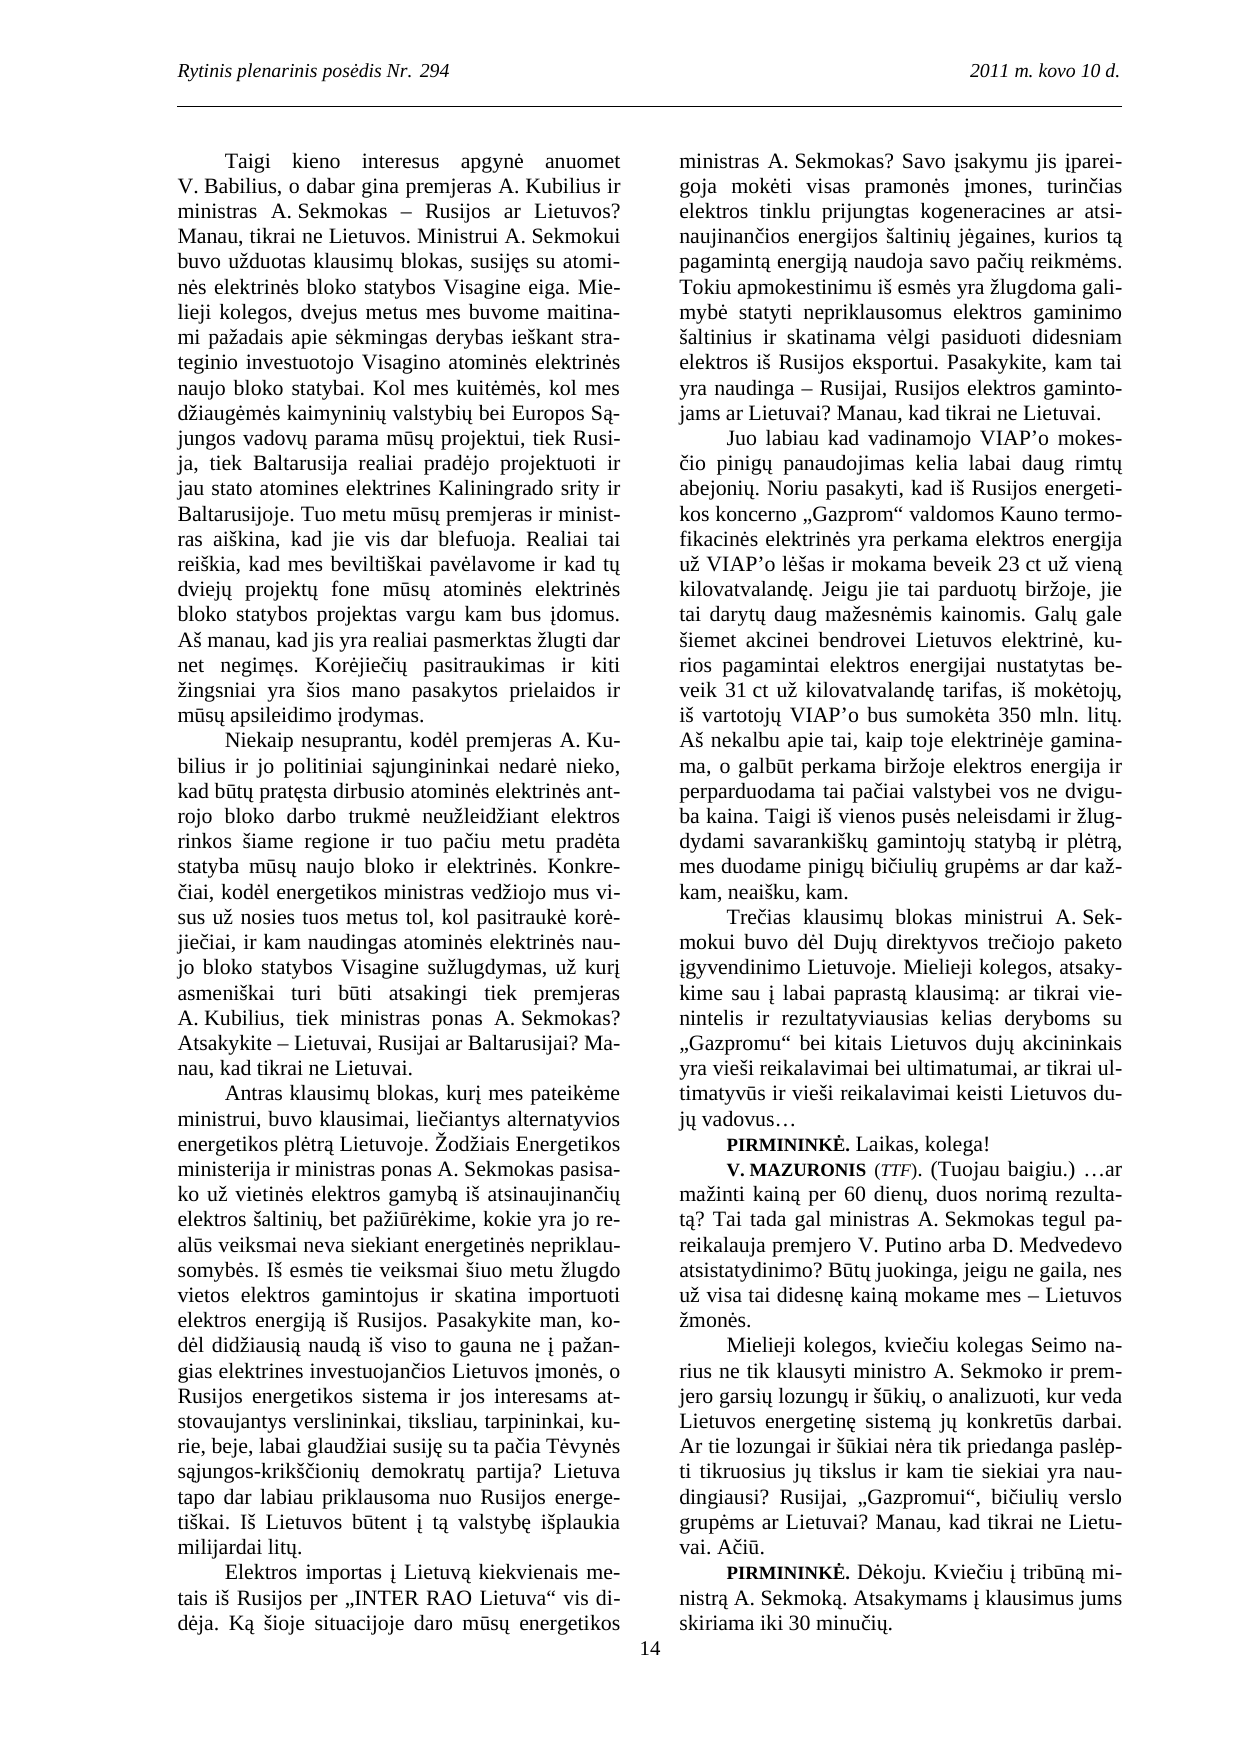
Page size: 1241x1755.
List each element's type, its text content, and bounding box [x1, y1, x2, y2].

text Juo la­biau kad va­di­na­mo­jo VIAP’o mo­kes­čio pi­ni­gų pa­nau­do­ji­mas ke­lia la­bai daug rim­tų abe­jo­nių. No­riu pa­sa­ky­ti, kad iš Ru­si­jos ener­ge­ti­kos kon­cer­no „Gaz­prom“ val­do­mos Kau­no ter­mo­fi­ka­ci­nės elek­tri­nės yra per­ka­ma elek­tros ener­gi­ja už VIAP’o lė­šas ir mo­ka­ma beveik 23 ct už vie­ną ki­lo­vat­va­lan­dę. Jei­gu jie tai par­duo­tų bir­žo­je, jie tai da­ry­tų daug ma­žes­nė­mis kai­no­mis. Ga­lų ga­le šie­met ak­ci­nei ben­dro­vei Lie­tu­vos elek­tri­nė, ku­rios pa­ga­min­tai elek­tros ener­gi­jai nu­sta­ty­tas be­veik 31 ct už ki­lo­vat­va­lan­dę ta­ri­fas, iš mo­kė­to­jų, iš var­to­to­jų VIAP’o bus su­mo­kė­ta 350 mln. li­tų. Aš ne­kal­bu apie tai, kaip to­je elek­tri­nė­je ga­mi­na­ma, o gal­būt per­ka­ma bir­žo­je elek­tros ener­gi­ja ir per­par­duo­da­ma tai pa­čiai vals­ty­bei vos ne dvi­gu­ba kai­na. Tai­gi iš vie­nos pu­sės ne­leis­da­mi ir žlug­dy­da­mi sa­va­ran­kiš­kų ga­min­to­jų sta­ty­bą ir plėt­rą, mes duo­da­me pi­ni­gų bi­čiu­lių gru­pėms ar dar kaž­kam, ne­aiš­ku, kam. [679, 425, 1122, 904]
text Ant­ras klau­si­mų blo­kas, ku­rį mes pa­tei­kė­me mi­nist­rui, bu­vo klau­si­mai, lie­čian­tys al­ter­na­ty­vios ener­ge­ti­kos plėt­rą Lie­tu­vo­je. Žo­džiais Ener­ge­ti­kos mi­nis­te­ri­ja ir mi­nist­ras po­nas A. Sek­mo­kas pa­si­sa­ko už vie­ti­nės elek­tros ga­my­bą iš at­si­nau­ji­nan­čių elek­tros šal­ti­nių, bet pa­žiū­rė­ki­me, ko­kie yra jo re­a­lūs veiks­mai ne­va sie­kiant ener­ge­ti­nės ne­pri­klau­so­my­bės. Iš es­mės tie veiks­mai šiuo me­tu žlug­do vie­tos elek­tros ga­min­to­jus ir ska­ti­na im­por­tuo­ti elek­tros ener­gi­ją iš Ru­si­jos. Pa­sa­ky­ki­te man, ko­dėl di­džiau­sią nau­dą iš vi­so to gau­na ne į pa­žan­gias elek­tri­nes in­ves­tuo­jan­čios Lie­tu­vos įmo­nės, o Ru­si­jos ener­ge­ti­kos sis­te­ma ir jos in­te­re­sams at­sto­vau­jan­tys ver­sli­nin­kai, tiks­liau, tar­pi­nin­kai, ku­rie, be­je, la­bai glau­džiai su­si­ję su ta pa­čia Tė­vy­nės są­jun­gos-krikš­čio­nių de­mok­ra­tų par­ti­ja? Lie­tu­va ta­po dar la­biau pri­klau­so­ma nuo Ru­si­jos ener­ge­tiš­kai. Iš Lie­tu­vos bū­tent į tą vals­ty­bę iš­plau­kia mi­li­jar­dai li­tų. [177, 1080, 620, 1559]
text Nie­kaip ne­su­pran­tu, ko­dėl prem­je­ras A. Ku­bi­lius ir jo po­li­ti­niai są­jun­gi­nin­kai ne­da­rė nie­ko, kad bū­tų pra­tęs­ta dir­bu­sio ato­mi­nės elek­tri­nės ant­ro­jo blo­ko dar­bo truk­mė ne­už­lei­džiant elek­tros rin­kos šia­me re­gio­ne ir tuo pa­čiu me­tu pra­dė­ta sta­ty­ba mū­sų nau­jo blo­ko ir elek­tri­nės. Kon­kre­čiai, ko­dėl ener­ge­ti­kos mi­nist­ras ve­džio­jo mus vi­sus už no­sies tuos me­tus tol, kol pa­si­trau­kė ko­rė­jie­čiai, ir kam nau­din­gas ato­mi­nės elek­tri­nės nau­jo blo­ko sta­ty­bos Vi­sa­gi­ne suž­lug­dy­mas, už ku­rį as­me­niš­kai tu­ri bū­ti at­sa­kin­gi tiek prem­je­ras A. Ku­bi­lius, tiek mi­nist­ras po­nas A. Sek­mo­kas? At­sa­ky­ki­te – Lie­tu­vai, Ru­si­jai ar Bal­ta­ru­si­jai? Ma­nau, kad tik­rai ne Lie­tu­vai. [177, 727, 620, 1080]
text Mie­lie­ji ko­le­gos, kvie­čiu ko­le­gas Sei­mo na­rius ne tik klau­sy­ti mi­nist­ro A. Sek­mo­ko ir prem­je­ro gar­sių lo­zun­gų ir šū­kių, o ana­li­zuo­ti, kur ve­da Lie­tu­vos ener­ge­ti­nę sis­te­mą jų kon­kre­tūs dar­bai. Ar tie lo­zun­gai ir šū­kiai nė­ra tik prie­dan­ga pa­slėp­ti tik­ruo­sius jų tiks­lus ir kam tie sie­kiai yra nau­din­giau­si? Ru­si­jai, „Gaz­pro­mui“, bi­čiu­lių ver­slo gru­pėms ar Lie­tu­vai? Ma­nau, kad tik­rai ne Lie­tu­vai. Ačiū. [679, 1332, 1122, 1559]
text Elek­tros im­por­tas į Lie­tu­vą kiek­vie­nais me­tais iš Ru­si­jos per „INTER RAO Lie­tu­va“ vis di­dė­ja. Ką šio­je si­tu­a­ci­jo­je da­ro mū­sų ener­ge­ti­kos [177, 1559, 620, 1635]
text Tre­čias klau­si­mų blo­kas mi­nist­rui A. Sek­mo­kui bu­vo dėl Du­jų di­rek­ty­vos tre­čio­jo pa­ke­to įgy­ven­di­ni­mo Lie­tu­vo­je. Mie­lie­ji ko­le­gos, at­sa­ky­ki­me sau į la­bai pa­pras­tą klau­si­mą: ar tik­rai vie­nin­te­lis ir re­zul­ta­ty­viau­sias ke­lias de­ry­boms su „Gaz­pro­mu“ bei ki­tais Lie­tu­vos du­jų ak­ci­nin­kais yra vie­ši rei­ka­la­vi­mai bei ul­ti­ma­tu­mai, ar tik­rai ul­ti­ma­ty­vūs ir vie­ši rei­ka­la­vi­mai keis­ti Lie­tu­vos du­jų va­do­vus… [679, 904, 1122, 1131]
text Tai­gi kie­no in­te­re­sus ap­gy­nė anuo­met V. Ba­bi­lius, o da­bar gi­na prem­je­ras A. Ku­bi­lius ir mi­nist­ras A. Sek­mo­kas – Ru­si­jos ar Lie­tu­vos? Ma­nau, tik­rai ne Lie­tu­vos. Mi­nist­rui A. Sek­mo­kui bu­vo už­duo­tas klau­si­mų blo­kas, su­si­jęs su ato­mi­nės elek­tri­nės blo­ko sta­ty­bos Vi­sa­gi­ne ei­ga. Mie­lie­ji ko­le­gos, dve­jus me­tus mes bu­vo­me mai­ti­na­mi pa­ža­dais apie sėk­min­gas de­ry­bas ieš­kant stra­te­gi­nio in­ves­tuo­to­jo Vi­sa­gi­no ato­mi­nės elek­tri­nės nau­jo blo­ko sta­ty­bai. Kol mes kui­tė­mės, kol mes džiau­gė­mės kai­my­ni­nių vals­ty­bių bei Eu­ro­pos Są­jun­gos va­do­vų pa­ra­ma mū­sų pro­jek­tui, tiek Ru­si­ja, tiek Bal­ta­ru­si­ja re­a­liai pra­dė­jo pro­jek­tuo­ti ir jau sta­to ato­mi­nes elek­tri­nes Ka­li­ning­ra­do sri­ty ir Bal­ta­ru­si­jo­je. Tuo me­tu mū­sų prem­je­ras ir mi­nist­ras aiš­ki­na, kad jie vis dar ble­fuo­ja. Re­a­liai tai reiš­kia, kad mes be­vil­tiš­kai pa­vė­la­vo­me ir kad tų dvie­jų pro­jek­tų fo­ne mū­sų ato­mi­nės elek­tri­nės blo­ko sta­ty­bos pro­jek­tas var­gu kam bus įdo­mus. Aš ma­nau, kad jis yra re­a­liai pa­smerk­tas žlug­ti dar net ne­gi­męs. Ko­rė­jie­čių pa­si­trau­ki­mas ir ki­ti žings­niai yra šios ma­no pa­sa­ky­tos prie­lai­dos ir mū­sų ap­si­lei­di­mo įro­dy­mas. [177, 148, 620, 727]
text V. MAZURONIS (TTF). (Tuo­jau bai­giu.) …ar ma­žin­ti kai­ną per 60 die­nų, duos no­ri­mą re­zul­ta­tą? Tai ta­da gal mi­nist­ras A. Sek­mo­kas te­gul pa­rei­ka­lau­ja prem­je­ro V. Pu­ti­no ar­ba D. Med­ve­de­vo at­si­sta­ty­di­ni­mo? Bū­tų juo­kin­ga, jei­gu ne gai­la, nes už vi­sa tai di­des­nę kai­ną mo­ka­me mes – Lie­tu­vos žmo­nės. [679, 1156, 1122, 1332]
text PIRMININKĖ. Dė­ko­ju. Kvie­čiu į tri­bū­ną mi­nist­rą A. Sek­mo­ką. At­sa­ky­mams į klau­si­mus jums ski­ria­ma iki 30 mi­nu­čių. [679, 1559, 1122, 1635]
text PIRMININKĖ. Lai­kas, ko­le­ga! [679, 1131, 1122, 1156]
text mi­nist­ras A. Sek­mo­kas? Sa­vo įsa­ky­mu jis įpa­rei­go­ja mo­kė­ti vi­sas pra­mo­nės įmo­nes, tu­rin­čias elek­tros tin­klu pri­jung­tas ko­ge­ne­ra­ci­nes ar at­si­nau­ji­nan­čios ener­gi­jos šal­ti­nių jė­gai­nes, ku­rios tą pa­ga­min­tą ener­gi­ją nau­do­ja sa­vo pa­čių reik­mėms. To­kiu ap­mo­kes­ti­ni­mu iš es­mės yra žlug­do­ma ga­li­my­bė sta­ty­ti ne­pri­klau­so­mus elek­tros ga­mi­ni­mo šal­ti­nius ir ska­ti­na­ma vėl­gi pa­si­duo­ti di­des­niam elek­tros iš Ru­si­jos eks­por­tui. Pa­sa­ky­ki­te, kam tai yra nau­din­ga – Ru­si­jai, Ru­si­jos elek­tros ga­min­to­jams ar Lie­tu­vai? Ma­nau, kad tik­rai ne Lie­tu­vai. [679, 148, 1122, 425]
